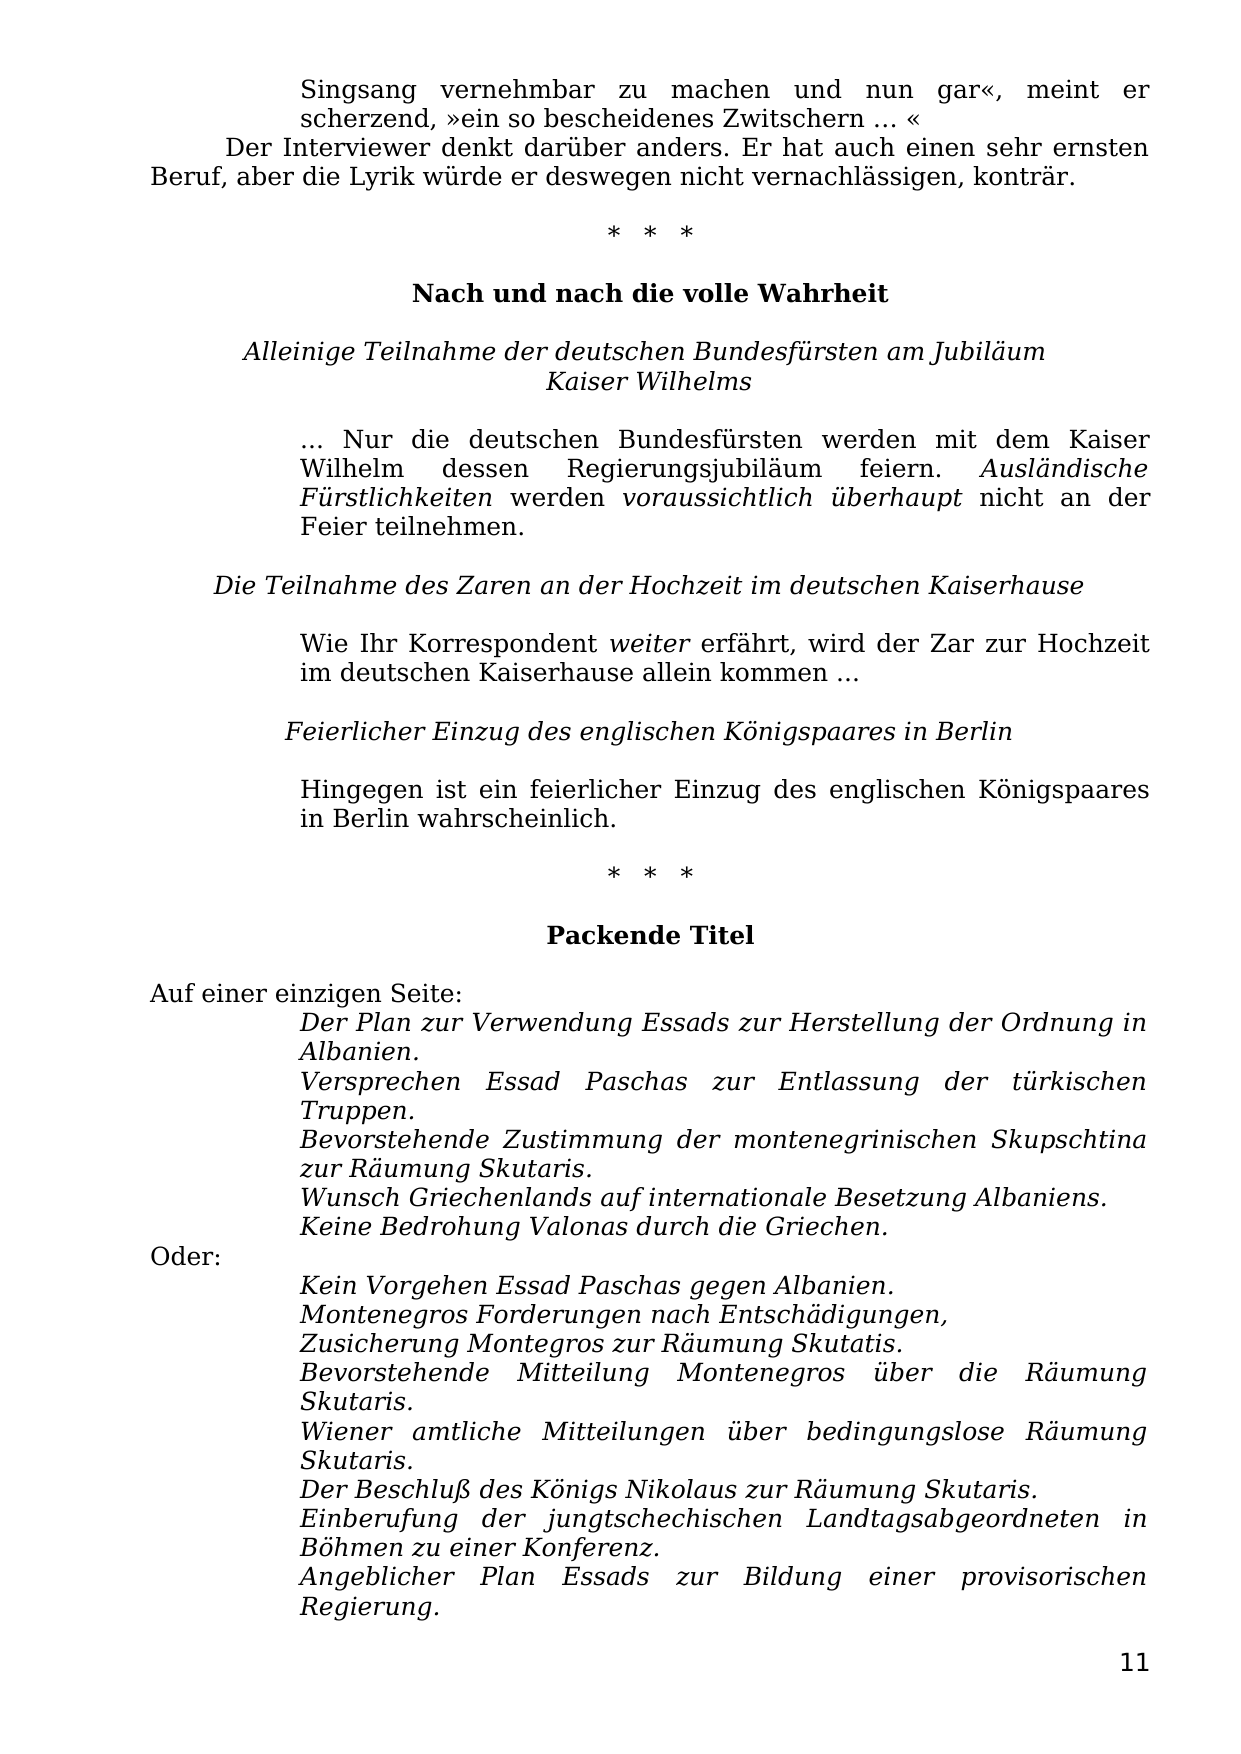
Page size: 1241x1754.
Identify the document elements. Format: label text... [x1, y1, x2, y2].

text Wie Ihr Korrespondent weiter erfährt, wird der Zar zur Hochzeit im deutschen Kaiserhause allein kommen ... [300, 629, 1151, 687]
text Bevorstehende Mitteilung Montenegros über die Räumung Skutaris. [300, 1358, 1151, 1417]
text Montenegros Forderungen nach Entschädigungen, [300, 1300, 1151, 1329]
text Zusicherung Montegros zur Räumung Skutatis. [300, 1329, 1151, 1358]
text Der Interviewer denkt darüber anders. Er hat auch einen sehr ernsten Beruf, aber die Lyrik würde er deswegen nicht vernachlässigen, konträr. [150, 133, 1151, 192]
text Wiener amtliche Mitteilungen über bedingungslose Räumung Skutaris. [300, 1417, 1151, 1475]
text Packende Titel [150, 892, 1151, 950]
text Der Beschluß des Königs Nikolaus zur Räumung Skutaris. [300, 1475, 1151, 1504]
text Oder: [150, 1242, 1151, 1271]
text * * * [150, 221, 1151, 250]
text Nach und nach die volle Wahrheit [150, 250, 1151, 308]
text Feierlicher Einzug des englischen Königspaares in Berlin [150, 717, 1151, 746]
text ... Nur die deutschen Bundesfürsten werden mit dem Kaiser Wilhelm dessen Regierungsjubiläum feiern. Ausländische Fürstlichkeiten werden voraussichtlich überhaupt nicht an der Feier teilnehmen. [300, 425, 1151, 542]
text Kein Vorgehen Essad Paschas gegen Albanien. [300, 1271, 1151, 1300]
text Versprechen Essad Paschas zur Entlassung der türkischen Truppen. [300, 1067, 1151, 1125]
text Hingegen ist ein feierlicher Einzug des englischen Königspaares in Berlin wahrscheinlich. [300, 775, 1151, 833]
text Bevorstehende Zustimmung der montenegrinischen Skupschtina zur Räumung Skutaris. [300, 1125, 1151, 1183]
text * * * [150, 862, 1151, 892]
text Angeblicher Plan Essads zur Bildung einer provisorischen Regierung. [300, 1562, 1151, 1621]
text Der Plan zur Verwendung Essads zur Herstellung der Ordnung in Albanien. [300, 1008, 1151, 1067]
text Auf einer einzigen Seite: [150, 979, 1151, 1008]
text Alleinige Teilnahme der deutschen Bundesfürsten am Jubiläum Kaiser Wilhelms [150, 337, 1151, 396]
text Einberufung der jungtschechischen Landtagsabgeordneten in Böhmen zu einer Konferenz. [300, 1504, 1151, 1562]
text Keine Bedrohung Valonas durch die Griechen. [300, 1212, 1151, 1242]
text Die Teilnahme des Zaren an der Hochzeit im deutschen Kaiserhause [150, 571, 1151, 600]
text Wunsch Griechenlands auf internationale Besetzung Albaniens. [300, 1183, 1151, 1212]
text Singsang vernehmbar zu machen und nun gar«, meint er scherzend, »ein so bescheidenes Zwitschern … « [300, 75, 1151, 133]
